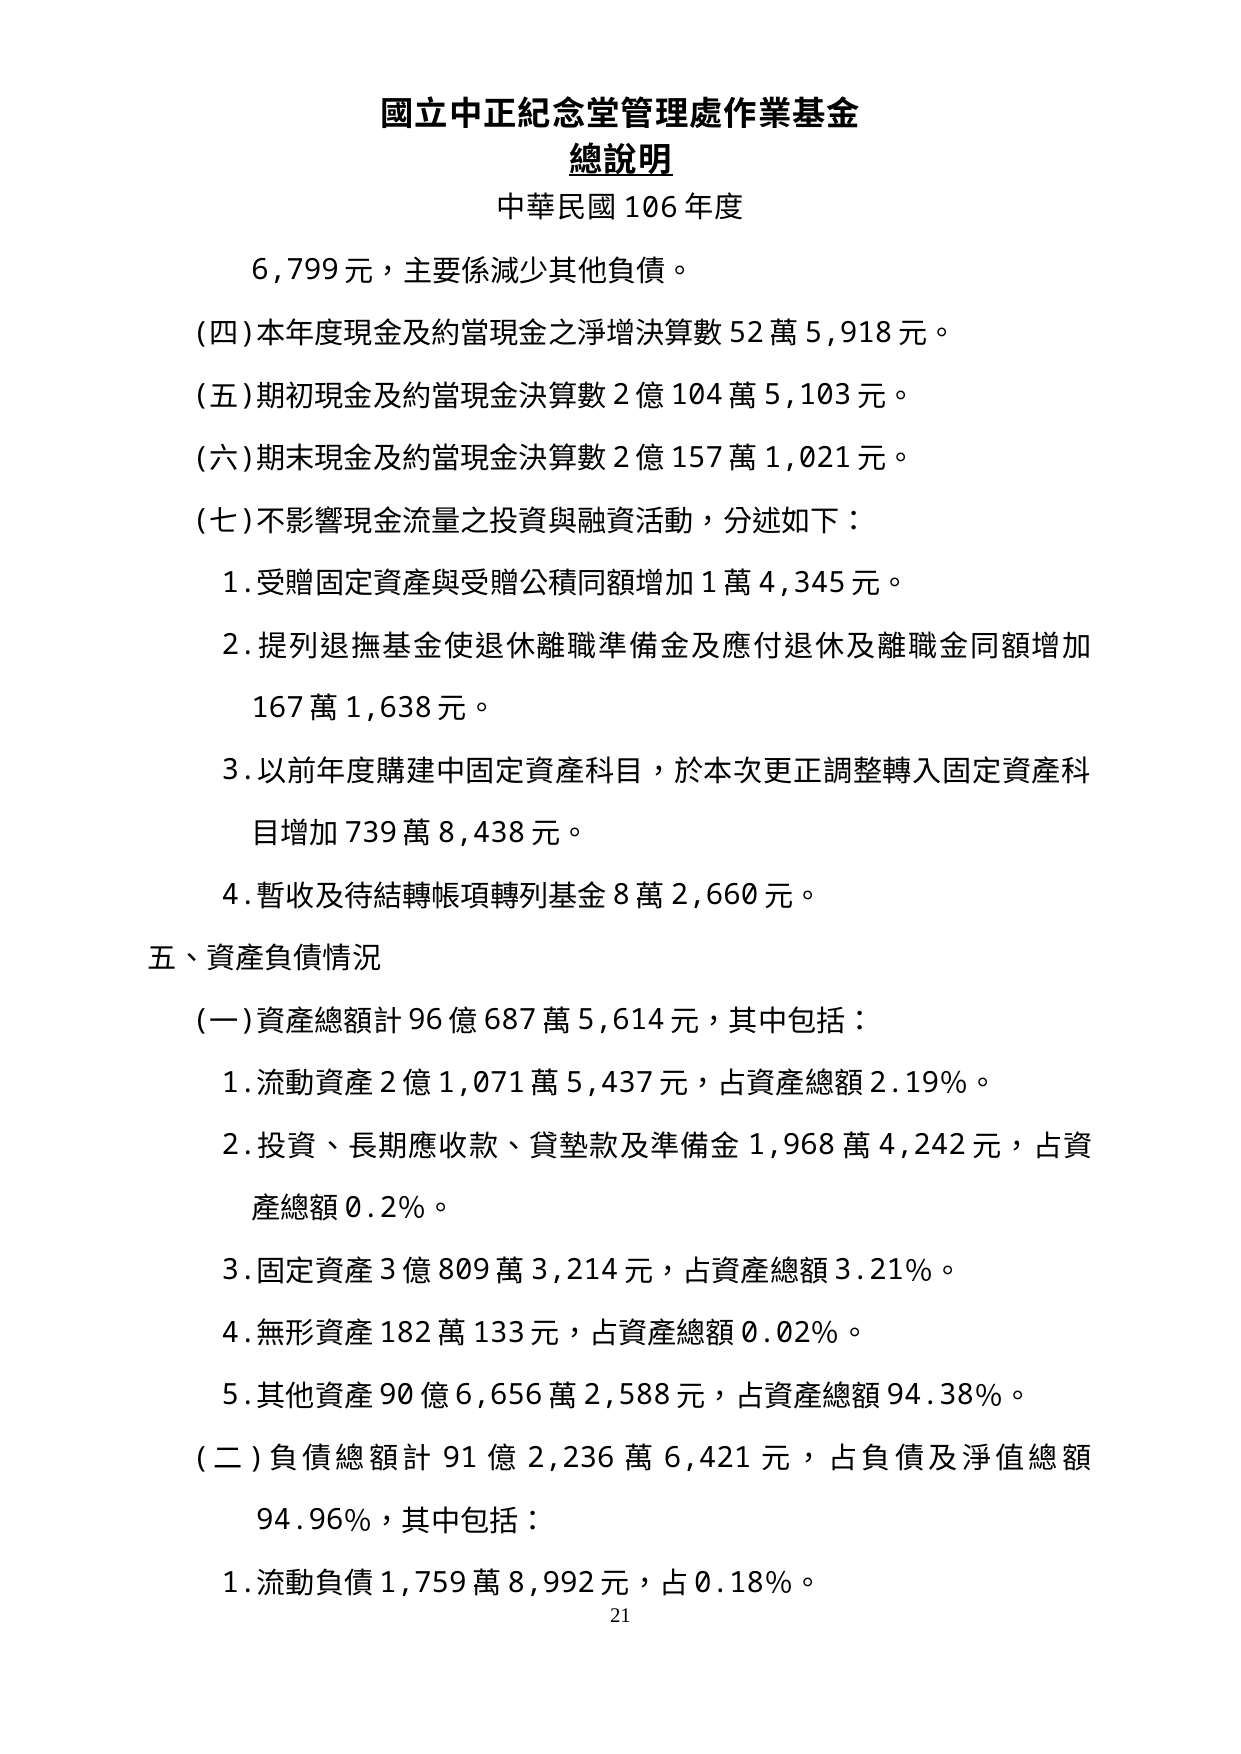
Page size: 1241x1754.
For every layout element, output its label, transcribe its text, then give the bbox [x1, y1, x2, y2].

text (六)期末現金及約當現金決算數2億157萬1,021元。 [192, 414, 1093, 477]
text 1.受贈固定資產與受贈公積同額增加1萬4,345元。 [221, 539, 1093, 602]
text 4.暫收及待結轉帳項轉列基金8萬2,660元。 [221, 852, 1093, 914]
text (七)不影響現金流量之投資與融資活動，分述如下： [192, 477, 1093, 539]
text 6,799元，主要係減少其他負債。 [222, 227, 1093, 289]
text 1.流動資產2億1,071萬5,437元，占資產總額2.19％。 [221, 1039, 1093, 1102]
text 2.提列退撫基金使退休離職準備金及應付退休及離職金同額增加167萬1,638元。 [221, 602, 1093, 727]
text 4.無形資產182萬133元，占資產總額0.02％。 [221, 1289, 1093, 1352]
text (一)資產總額計96億687萬5,614元，其中包括： [192, 977, 1093, 1039]
text (五)期初現金及約當現金決算數2億104萬5,103元。 [192, 352, 1093, 414]
text (二)負債總額計91億2,236萬6,421元，占負債及淨值總額94.96％，其中包括： [192, 1414, 1093, 1539]
text (四)本年度現金及約當現金之淨增決算數52萬5,918元。 [192, 289, 1093, 352]
text 5.其他資產90億6,656萬2,588元，占資產總額94.38％。 [221, 1352, 1093, 1414]
text 3.以前年度購建中固定資產科目，於本次更正調整轉入固定資產科目增加739萬8,438元。 [221, 727, 1093, 852]
text 2.投資、長期應收款、貸墊款及準備金1,968萬4,242元，占資產總額0.2％。 [221, 1102, 1093, 1227]
text 3.固定資產3億809萬3,214元，占資產總額3.21％。 [221, 1227, 1093, 1289]
text 五、資產負債情況 [148, 914, 1093, 977]
text 1.流動負債1,759萬8,992元，占0.18％。 [221, 1539, 1093, 1602]
